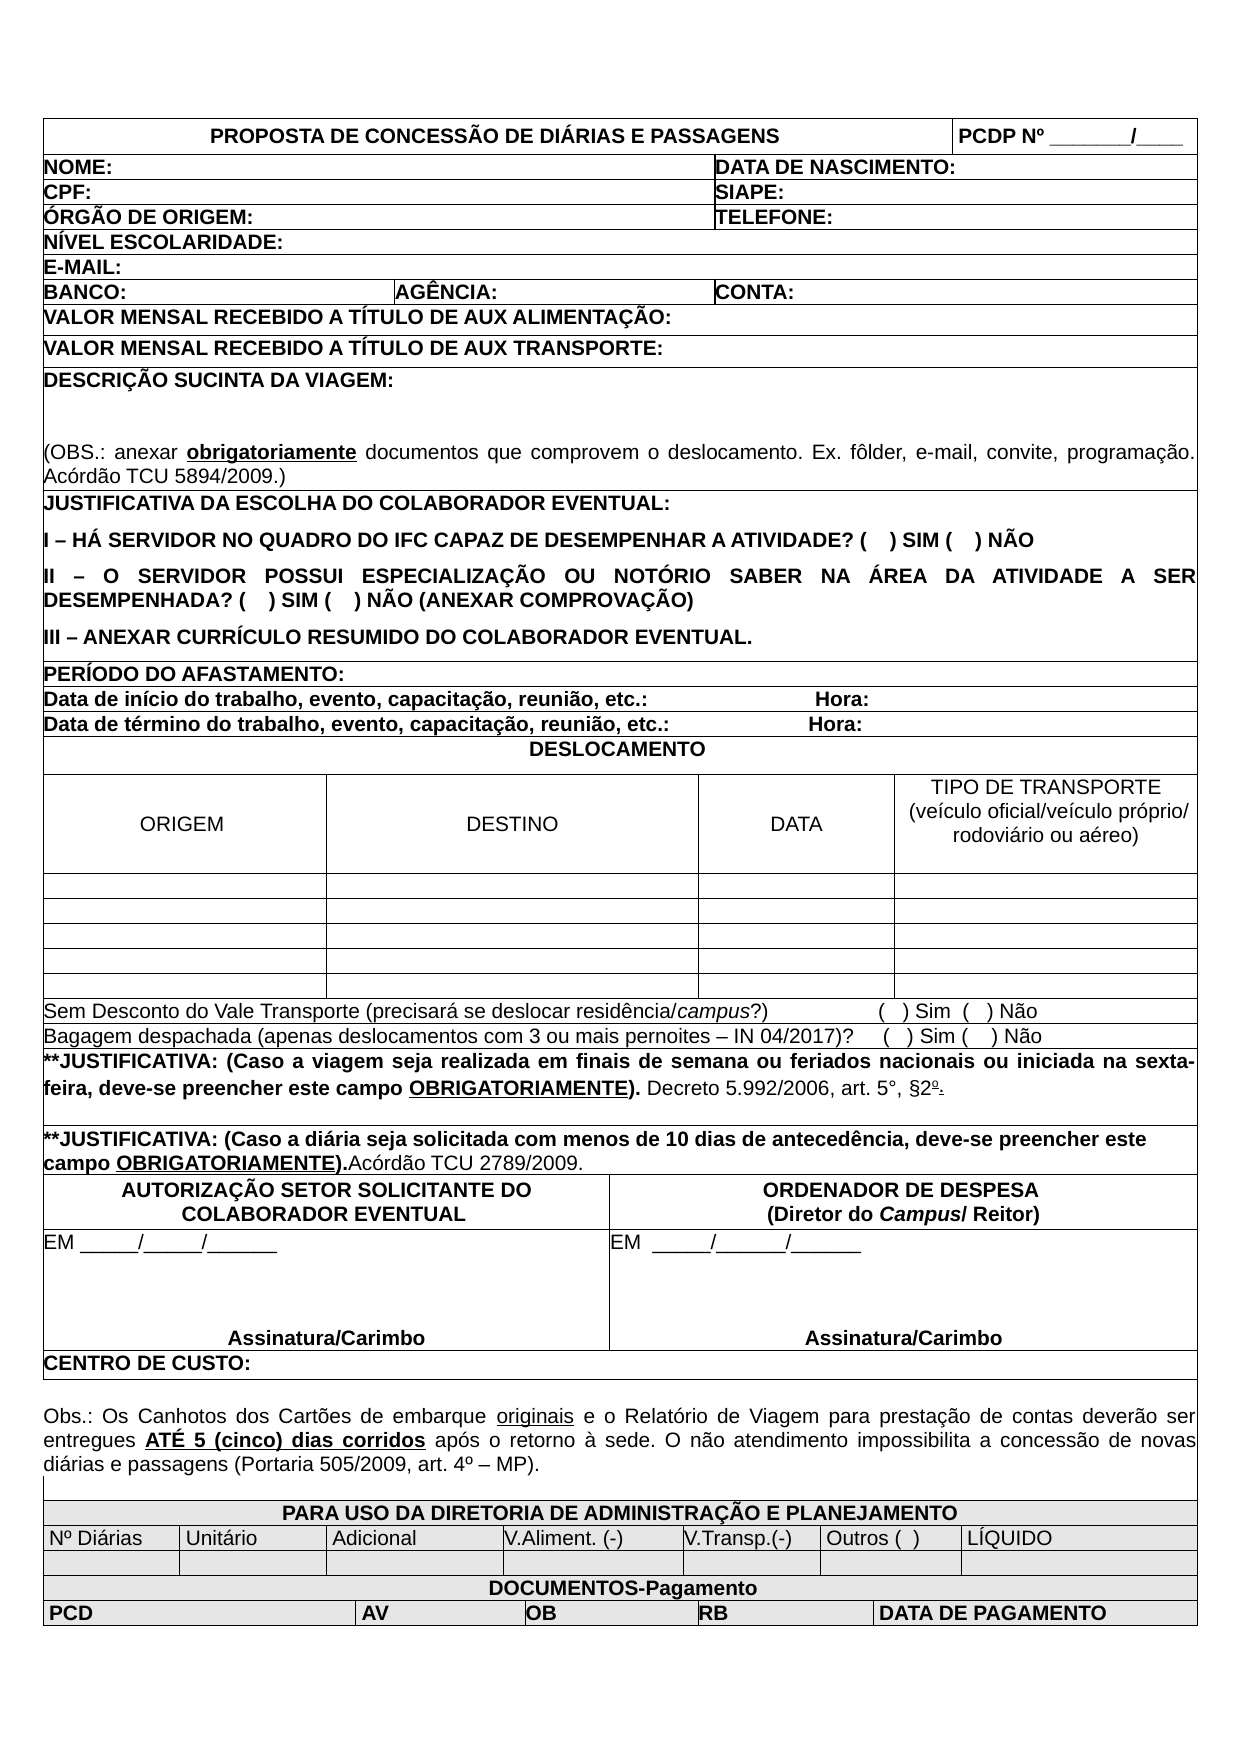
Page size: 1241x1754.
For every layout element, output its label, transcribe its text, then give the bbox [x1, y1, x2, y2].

table_cell [327, 899, 698, 923]
table_cell EM _____/_____/______ Assinatura/Carimbo [44, 1230, 609, 1350]
table_cell NOME: [44, 155, 714, 179]
table_cell Unitário [180, 1526, 326, 1550]
table_cell E-MAIL: [44, 255, 1197, 279]
table_cell [44, 924, 326, 948]
table_cell PARA USO DA DIRETORIA DE ADMINISTRAÇÃO E PLANEJAMENTO [44, 1501, 1197, 1525]
table_cell [327, 924, 698, 948]
table_cell [44, 949, 326, 973]
table_cell [895, 899, 1197, 923]
table_cell [699, 949, 894, 973]
table_cell [962, 1551, 1197, 1575]
table_cell [44, 974, 326, 998]
table_cell Justificativa da escolha do colaborador eventual: i – HÁ servidor No quadro do ifc capaz de desempenhar a atividade? ( ) Sim ( ) NÃO II – o servidor possui especialização ou notório saber na área da atividade a ser desempenhada? ( ) sim ( ) Não (anexar comprovação) III – anexar currículo resumido do colaborador eventual. [44, 491, 1197, 661]
table_cell Data de início do trabalho, evento, capacitação, reunião, etc.: Hora: [44, 687, 1197, 711]
table_cell Sem Desconto do Vale Transporte (precisará se deslocar residência/campus?) ( ) Sim ( ) Não [44, 999, 1197, 1023]
table_cell BANCO: [44, 280, 394, 304]
table_cell TIPO DE TRANSPORTE (veículo oficial/veículo próprio/ rodoviário ou aéreo) [895, 775, 1197, 873]
table_cell [699, 899, 894, 923]
table_cell Data de término do trabalho, evento, capacitação, reunião, etc.: Hora: [44, 712, 1197, 736]
table_cell [44, 1551, 179, 1575]
table_cell Obs.: Os Canhotos dos Cartões de embarque originais e o Relatório de Viagem para prestação de contas deverão ser entregues ATÉ 5 (cinco) dias corridos após o retorno à sede. O não atendimento impossibilita a concessão de novas diárias e passagens (Portaria 505/2009, art. 4º – MP). [44, 1380, 1197, 1500]
table_cell AUTORIZAÇÃO SETOR SOLICITANTE DO COLABORADOR EVENTUAL [44, 1175, 609, 1229]
table_cell Valor mensal recebido a título de aux transporte: [44, 336, 1197, 367]
table_cell OB [526, 1601, 698, 1625]
table_cell [699, 874, 894, 898]
table_cell Valor mensal recebido a título de aux alimentação: [44, 305, 1197, 335]
table_cell [895, 874, 1197, 898]
table_cell CENTRO DE CUSTO: [44, 1351, 1197, 1379]
table_cell [504, 1551, 683, 1575]
table_cell DATA DE PAGAMENTO [874, 1601, 1197, 1625]
table_cell SIAPE: [716, 180, 1197, 204]
table_cell [895, 974, 1197, 998]
table_cell V.Aliment. (-) [504, 1526, 683, 1550]
table_cell [699, 974, 894, 998]
table_cell DESLOCAMENTO [44, 737, 1197, 773]
table_cell **JUSTIFICATIVA: (Caso a viagem seja realizada em finais de semana ou feriados nacionais ou iniciada na sexta-feira, deve-se preencher este campo OBRIGATORIAMENTE). Decreto 5.992/2006, art. 5°, §2o. [44, 1049, 1197, 1125]
table_cell **JUSTIFICATIVA: (Caso a diária seja solicitada com menos de 10 dias de antecedência, deve-se preencher este campo OBRIGATORIAMENTE).Acórdão TCU 2789/2009. [44, 1126, 1197, 1174]
table_cell [44, 899, 326, 923]
table_cell [327, 874, 698, 898]
table_cell [327, 974, 698, 998]
table_cell ORDENADOR DE DESPESA (Diretor do Campus/ Reitor) [610, 1175, 1197, 1229]
table_cell [44, 874, 326, 898]
table_cell AV [356, 1601, 525, 1625]
table_cell CONTA: [716, 280, 1197, 304]
table_cell EM _____/______/______ Assinatura/Carimbo [610, 1230, 1197, 1350]
table_cell DESTINO [327, 775, 698, 873]
table_cell NÍVEL ESCOLARIDADE: [44, 230, 1197, 254]
table_cell AGÊNCIA: [395, 280, 714, 304]
table_cell RB [699, 1601, 873, 1625]
table_header PCDP Nº _______/____ [953, 119, 1197, 154]
table_cell [821, 1551, 961, 1575]
table_cell [180, 1551, 326, 1575]
table_header PROPOSTA DE CONCESSÃO DE DIÁRIAS E PASSAGENS [44, 119, 952, 154]
table_cell Adicional [327, 1526, 503, 1550]
table_cell [327, 1551, 503, 1575]
table_cell DESCRIÇÃO SUCINTA DA VIAGEM: (OBS.: anexar obrigatoriamente documentos que comprovem o deslocamento. Ex. fôlder, e-mail, convite, programação. Acórdão TCU 5894/2009.) [44, 368, 1197, 490]
table_cell PCD [44, 1601, 355, 1625]
table_cell [684, 1551, 820, 1575]
table_cell LÍQUIDO [962, 1526, 1197, 1550]
table_cell [699, 924, 894, 948]
table_cell [895, 924, 1197, 948]
table_cell DATA [699, 775, 894, 873]
table_cell Período do afastamento: [44, 662, 1197, 686]
table_cell Bagagem despachada (apenas deslocamentos com 3 ou mais pernoites – IN 04/2017)? ( ) Sim ( ) Não [44, 1024, 1197, 1048]
table_cell CPF: [44, 180, 714, 204]
table_cell Nº Diárias [44, 1526, 179, 1550]
table_cell DATA DE NASCIMENTO: [716, 155, 1197, 179]
table_cell [327, 949, 698, 973]
table_cell ÓRGÃO DE ORIGEM: [44, 205, 714, 229]
table_cell [895, 949, 1197, 973]
table_cell ORIGEM [44, 775, 326, 873]
table_cell DOCUMENTOS-Pagamento [44, 1576, 1197, 1600]
table_cell V.Transp.(-) [684, 1526, 820, 1550]
table_cell Outros ( ) [821, 1526, 961, 1550]
table_cell TELEFONE: [716, 205, 1197, 229]
